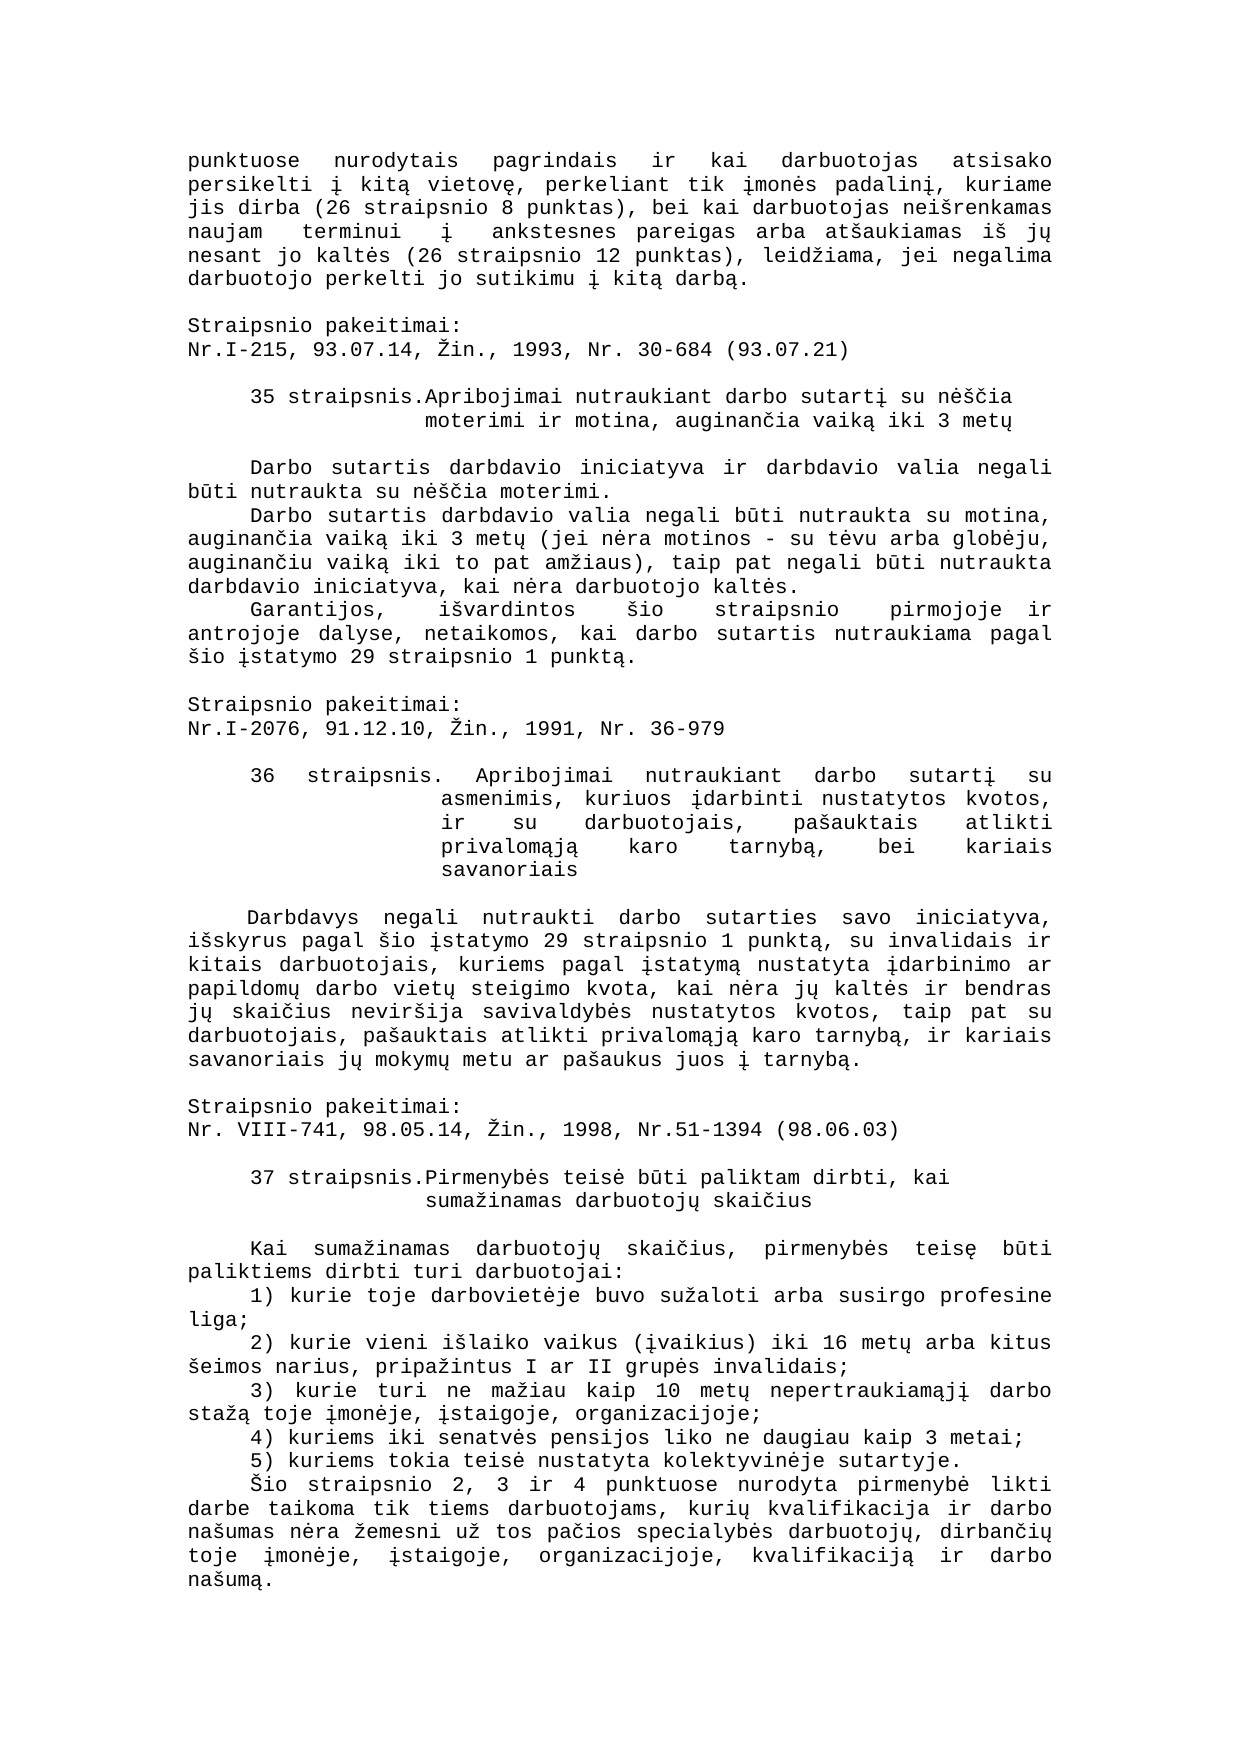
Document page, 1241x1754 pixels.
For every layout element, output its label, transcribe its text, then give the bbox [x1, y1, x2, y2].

text Garantijos, išvardintos šio straipsnio pirmojoje ir antrojoje dalyse, netaikomos, kai darbo sutartis nutraukiama pagal šio įstatymo 29 straipsnio 1 punktą. [187, 599, 1053, 670]
text 2) kurie vieni išlaiko vaikus (įvaikius) iki 16 metų arba kitus šeimos narius, pripažintus I ar II grupės invalidais; [187, 1332, 1053, 1379]
text 37 straipsnis.Pirmenybės teisė būti paliktam dirbti, kai [187, 1167, 1053, 1190]
text Straipsnio pakeitimai: [187, 694, 1053, 717]
text 35 straipsnis.Apribojimai nutraukiant darbo sutartį su nėščia [187, 386, 1053, 410]
text Straipsnio pakeitimai: [187, 1096, 1053, 1119]
text Darbo sutartis darbdavio iniciatyva ir darbdavio valia negali būti nutraukta su nėščia moterimi. [187, 457, 1053, 505]
text 36 straipsnis. Apribojimai nutraukiant darbo sutartį su asmenimis, kuriuos įdarbinti nustatytos kvotos, ir su darbuotojais, pašauktais atlikti privalomąją karo tarnybą, bei kariais savanoriais [187, 765, 1053, 883]
text 5) kuriems tokia teisė nustatyta kolektyvinėje sutartyje. [187, 1451, 1053, 1474]
text Nr.I-215, 93.07.14, Žin., 1993, Nr. 30-684 (93.07.21) [187, 339, 1053, 363]
text Nr.I-2076, 91.12.10, Žin., 1991, Nr. 36-979 [187, 717, 1053, 741]
text Darbdavys negali nutraukti darbo sutarties savo iniciatyva, išskyrus pagal šio įstatymo 29 straipsnio 1 punktą, su invalidais ir kitais darbuotojais, kuriems pagal įstatymą nustatyta įdarbinimo ar papildomų darbo vietų steigimo kvota, kai nėra jų kaltės ir bendras jų skaičius neviršija savivaldybės nustatytos kvotos, taip pat su darbuotojais, pašauktais atlikti privalomąją karo tarnybą, ir kariais savanoriais jų mokymų metu ar pašaukus juos į tarnybą. [187, 907, 1053, 1072]
text punktuose nurodytais pagrindais ir kai darbuotojas atsisako persikelti į kitą vietovę, perkeliant tik įmonės padalinį, kuriame jis dirba (26 straipsnio 8 punktas), bei kai darbuotojas neišrenkamas naujam terminui į ankstesnes pareigas arba atšaukiamas iš jų nesant jo kaltės (26 straipsnio 12 punktas), leidžiama, jei negalima darbuotojo perkelti jo sutikimu į kitą darbą. [187, 150, 1053, 292]
text moterimi ir motina, auginančia vaiką iki 3 metų [187, 410, 1053, 434]
text sumažinamas darbuotojų skaičius [187, 1190, 1053, 1214]
text 3) kurie turi ne mažiau kaip 10 metų nepertraukiamąjį darbo stažą toje įmonėje, įstaigoje, organizacijoje; [187, 1379, 1053, 1427]
text 4) kuriems iki senatvės pensijos liko ne daugiau kaip 3 metai; [187, 1427, 1053, 1451]
text Nr. VIII-741, 98.05.14, Žin., 1998, Nr.51-1394 (98.06.03) [187, 1119, 1053, 1143]
text 1) kurie toje darbovietėje buvo sužaloti arba susirgo profesine liga; [187, 1285, 1053, 1332]
text Šio straipsnio 2, 3 ir 4 punktuose nurodyta pirmenybė likti darbe taikoma tik tiems darbuotojams, kurių kvalifikacija ir darbo našumas nėra žemesni už tos pačios specialybės darbuotojų, dirbančių toje įmonėje, įstaigoje, organizacijoje, kvalifikaciją ir darbo našumą. [187, 1474, 1053, 1592]
text Darbo sutartis darbdavio valia negali būti nutraukta su motina, auginančia vaiką iki 3 metų (jei nėra motinos - su tėvu arba globėju, auginančiu vaiką iki to pat amžiaus), taip pat negali būti nutraukta darbdavio iniciatyva, kai nėra darbuotojo kaltės. [187, 505, 1053, 599]
text Straipsnio pakeitimai: [187, 316, 1053, 339]
text Kai sumažinamas darbuotojų skaičius, pirmenybės teisę būti paliktiems dirbti turi darbuotojai: [187, 1238, 1053, 1285]
